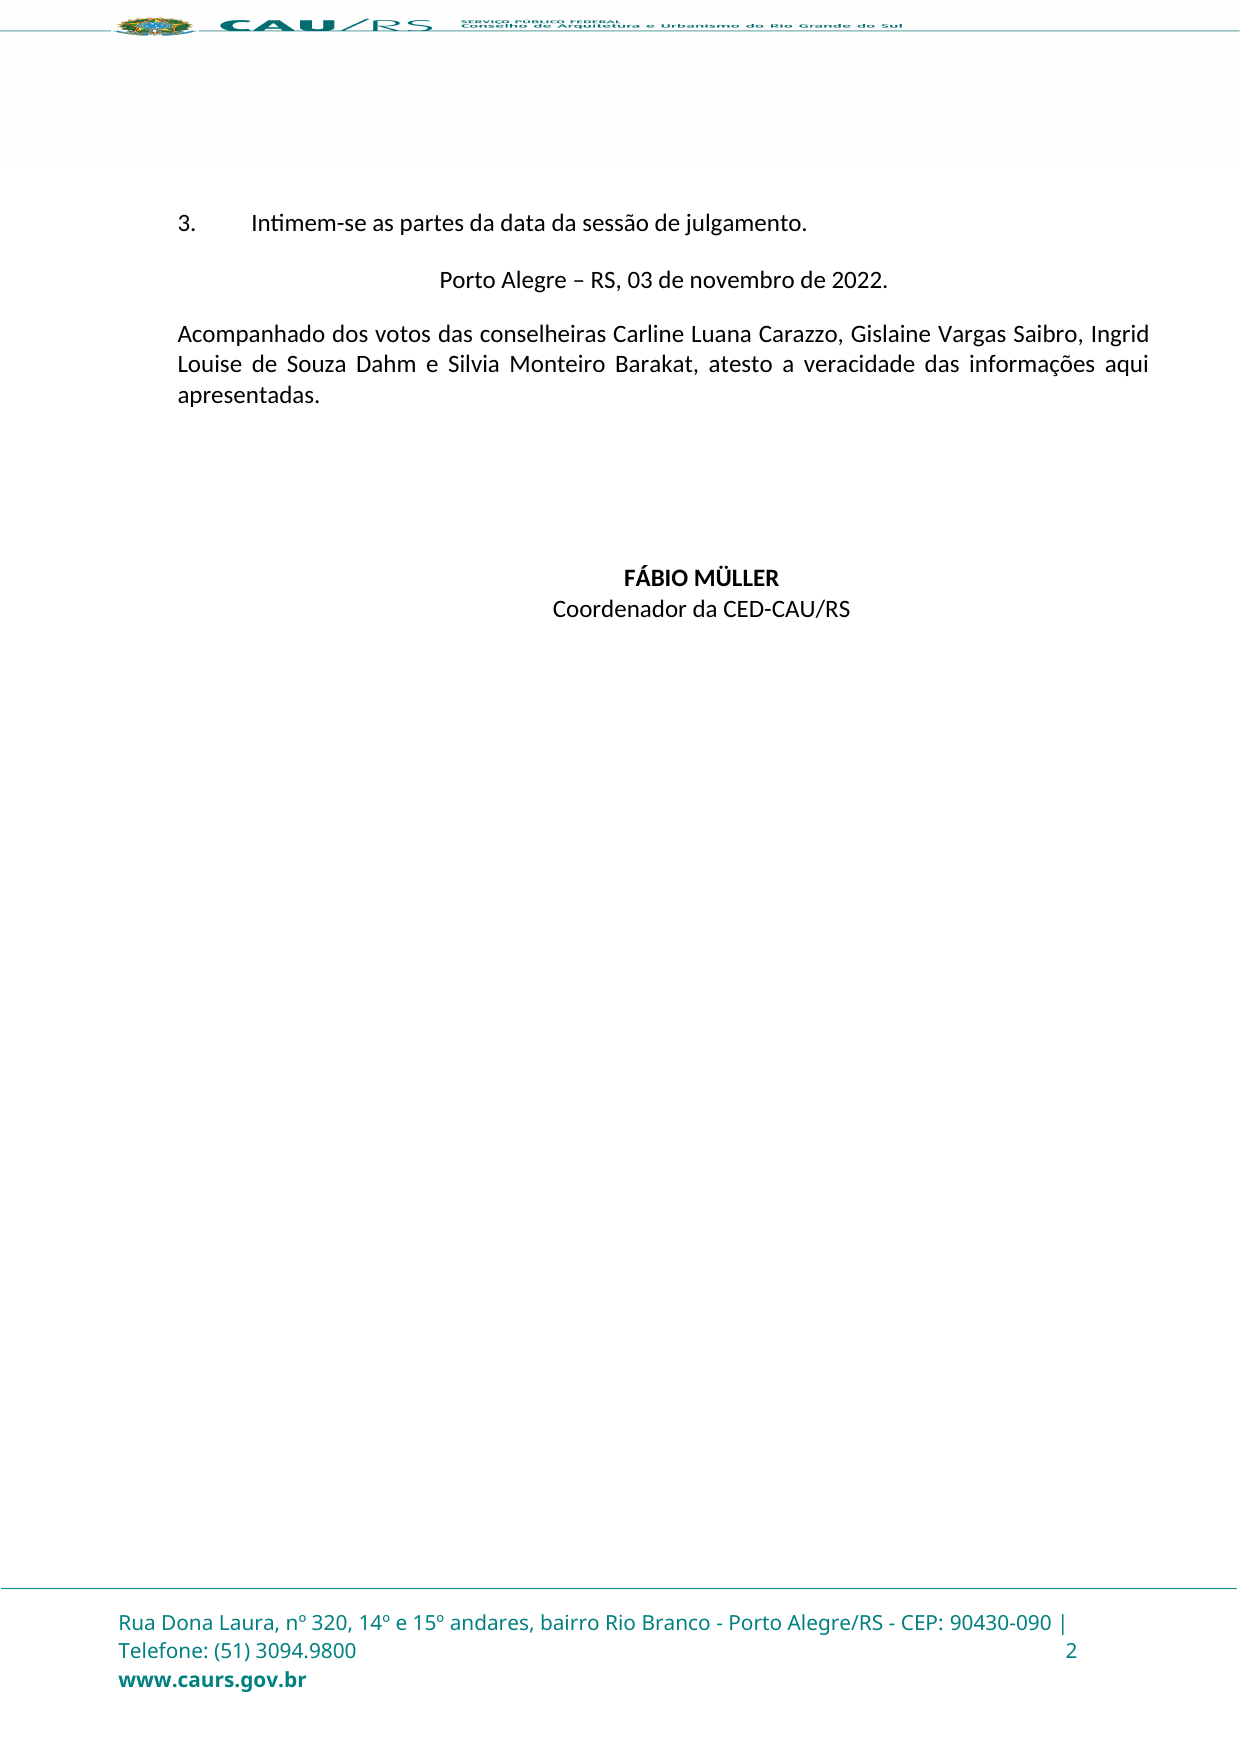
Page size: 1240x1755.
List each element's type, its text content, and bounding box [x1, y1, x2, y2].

text Acompanhado dos votos das conselheiras Carline Luana Carazzo, Gislaine Vargas Saibro, Ingrid Louise de Souza Dahm e Silvia Monteiro Barakat, atesto a veracidade das informações aqui apresentadas. [177, 318, 1151, 410]
list FÁBIO MÜLLER [252, 562, 1151, 593]
list Coordenador da CED-CAU/RS [252, 593, 1151, 623]
text Porto Alegre – RS, 03 de novembro de 2022. [177, 265, 1151, 295]
list Intimem-se as partes da data da sessão de julgamento. [177, 207, 1151, 237]
